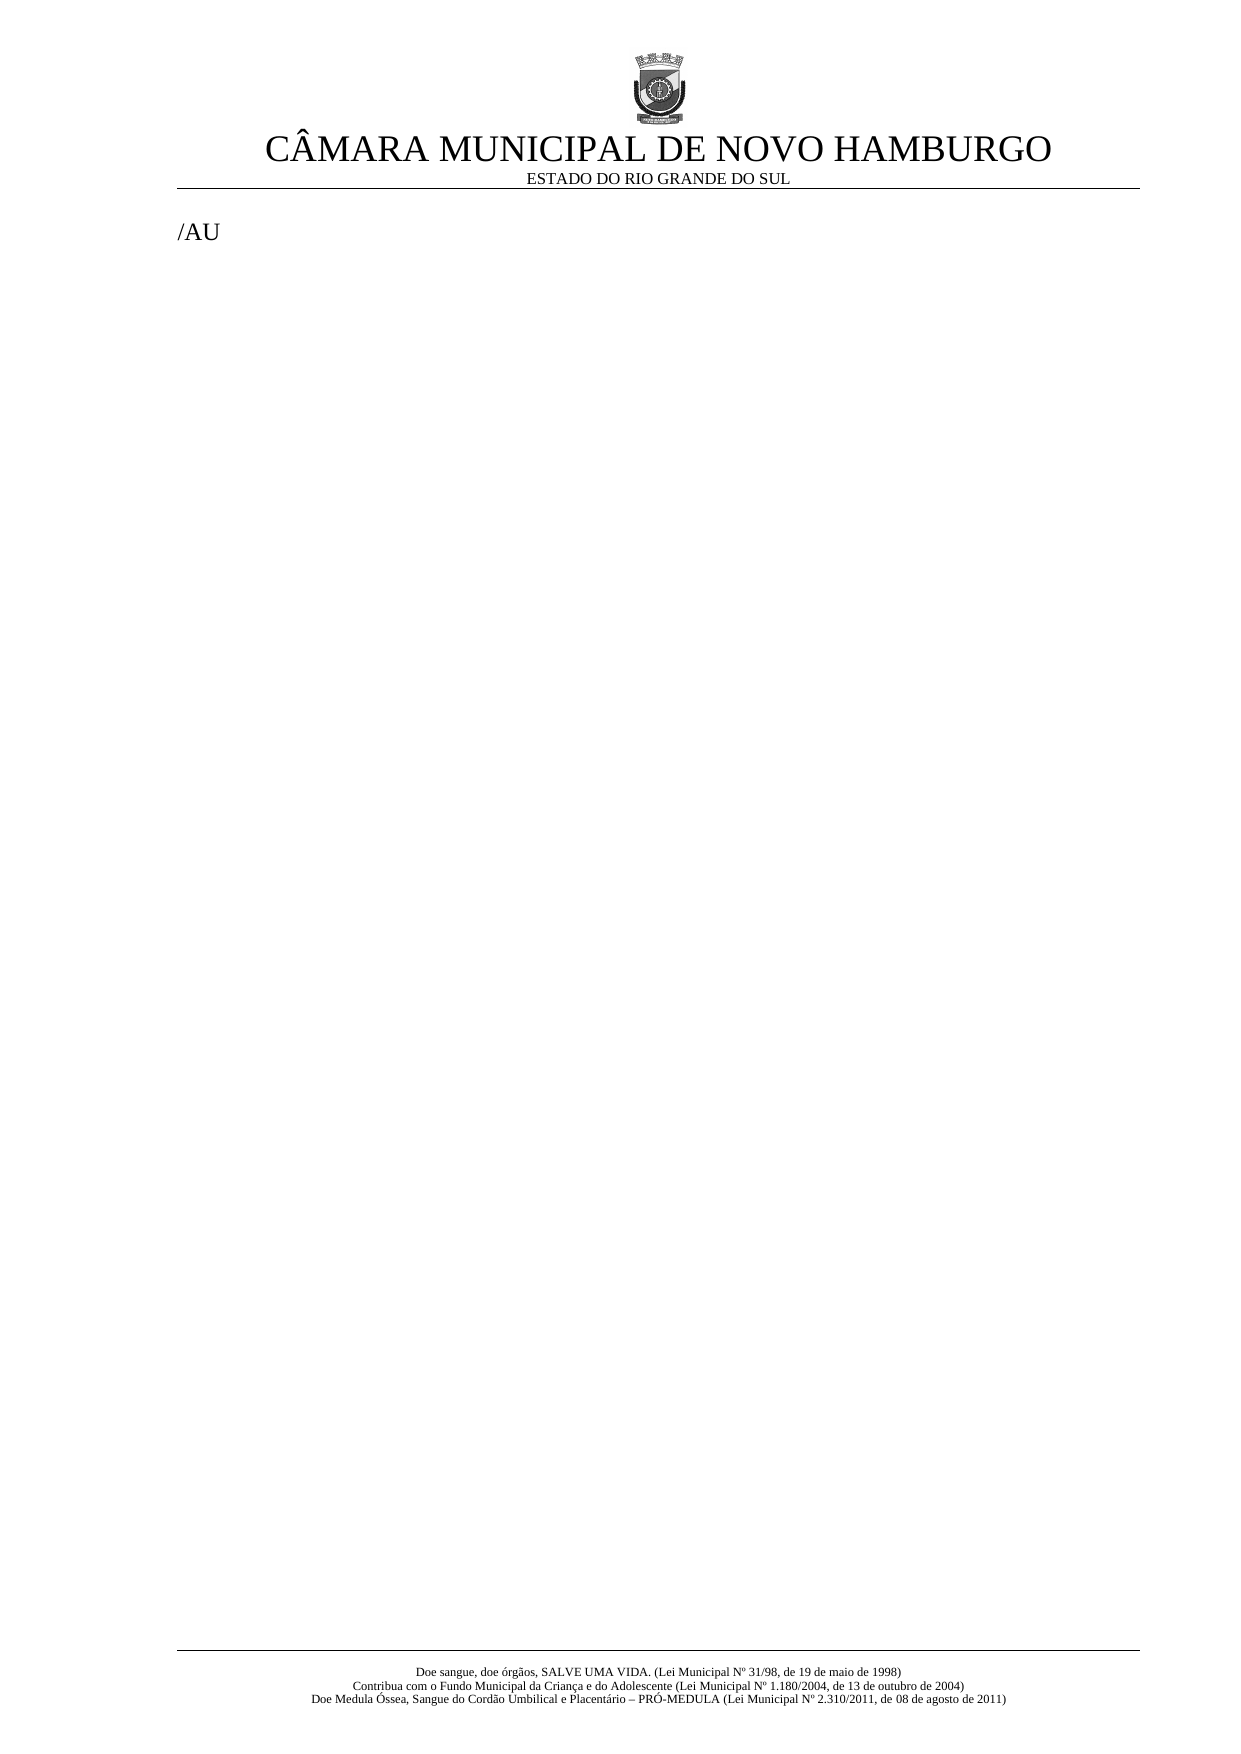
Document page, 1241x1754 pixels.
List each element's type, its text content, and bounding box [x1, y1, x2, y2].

text /AU [177, 218, 1140, 246]
